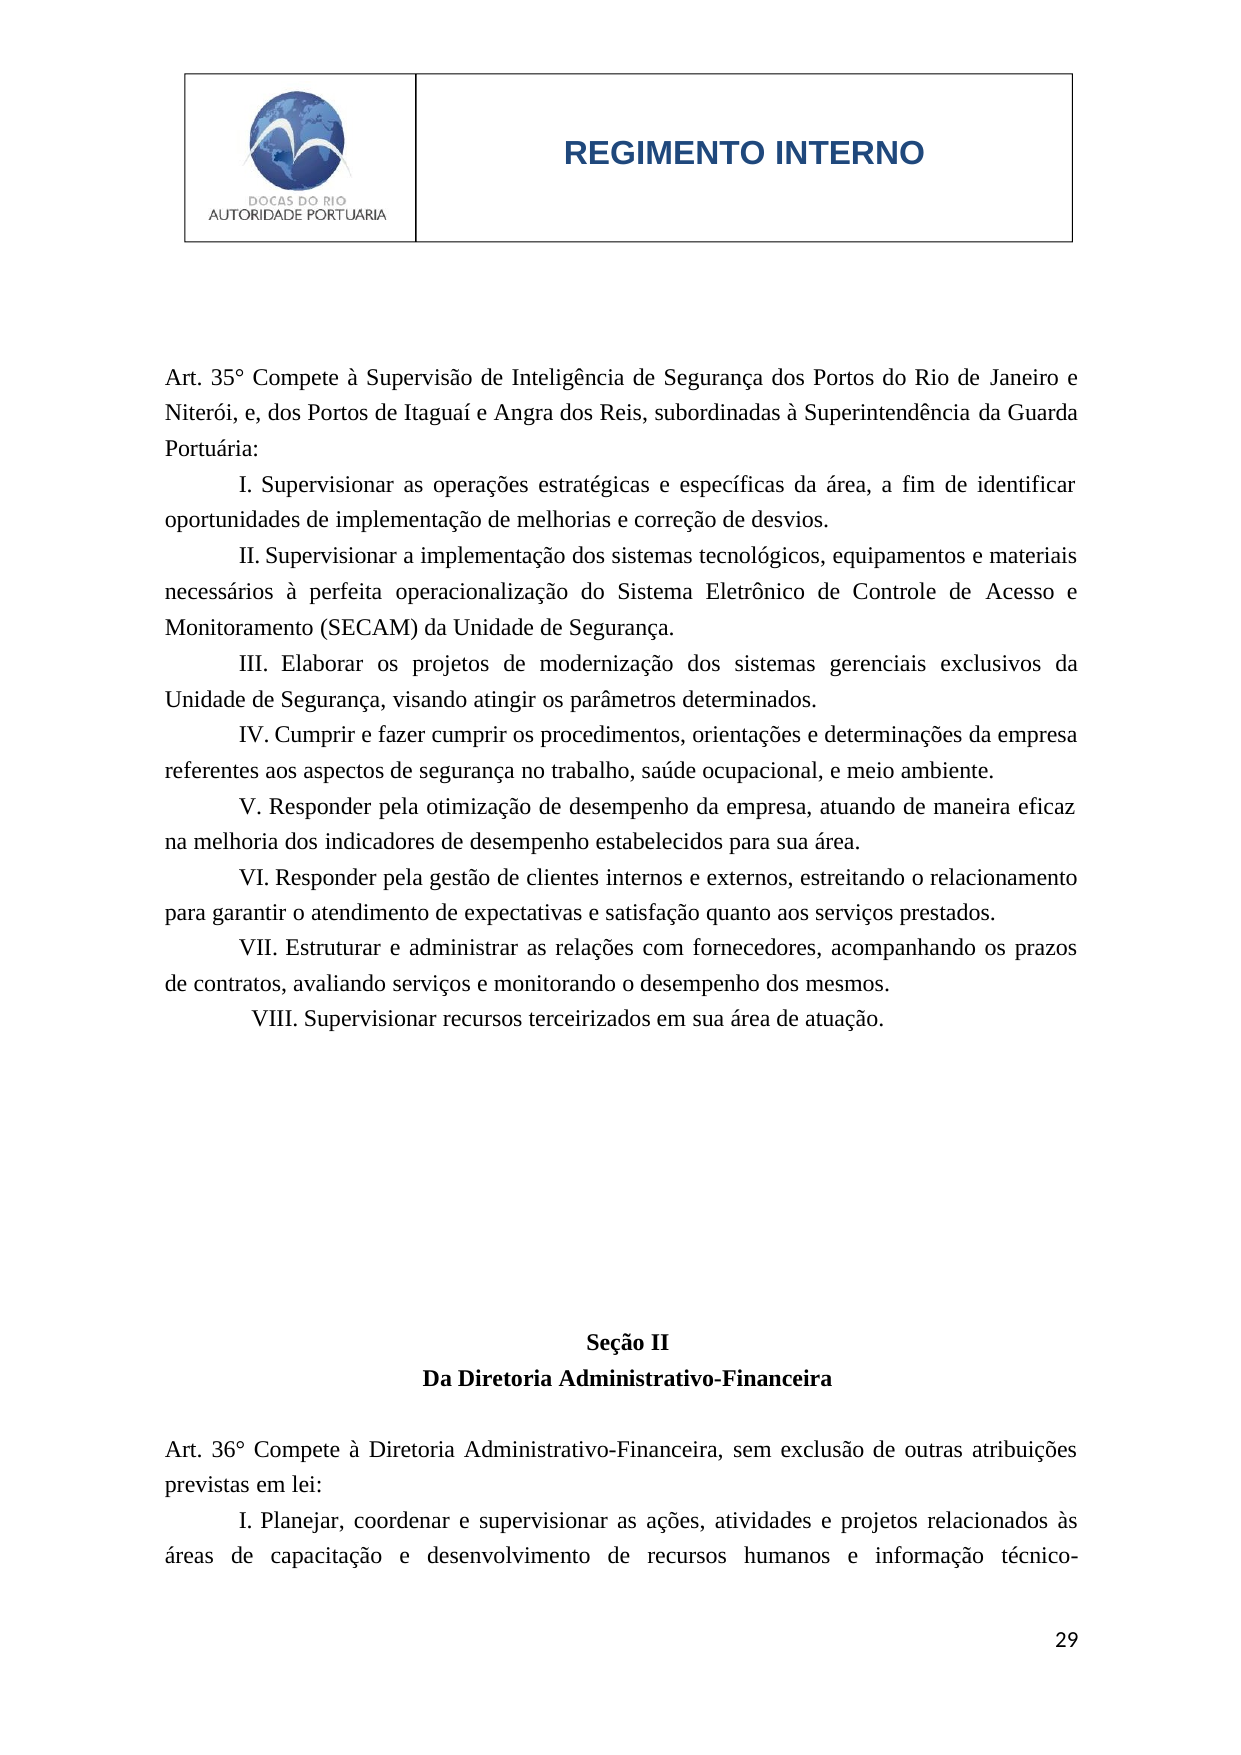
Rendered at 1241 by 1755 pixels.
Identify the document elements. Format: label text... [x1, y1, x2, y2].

list Estruturar e administrar as relações com fornecedores, acompanhando os prazos de contratos, avaliando serviços e monitorando o desempenho dos mesmos. [164, 933, 1078, 997]
list Planejar, coordenar e supervisionar as ações, atividades e projetos relacionados às áreas de capacitação e desenvolvimento de recursos humanos e informação técnico- [164, 1506, 1079, 1569]
list Supervisionar as operações estratégicas e específicas da área, a fim de identificar oportunidades de implementação de melhorias e correção de desvios. [164, 470, 1078, 533]
list Supervisionar a implementação dos sistemas tecnológicos, equipamentos e materiais necessários à perfeita operacionalização do Sistema Eletrônico de Controle de Acesso e Monitoramento (SECAM) da Unidade de Segurança. [164, 541, 1077, 640]
list Responder pela otimização de desempenho da empresa, atuando de maneira eficaz na melhoria dos indicadores de desempenho estabelecidos para sua área. [164, 792, 1077, 855]
text Da Diretoria Administrativo-Financeira [421, 1363, 834, 1391]
text Art. 36° Compete à Diretoria Administrativo-Financeira, sem exclusão de outras atribuições previstas em lei: [164, 1435, 1078, 1498]
list Responder pela gestão de clientes internos e externos, estreitando o relacionamento para garantir o atendimento de expectativas e satisfação quanto aos serviços prestados. [164, 863, 1078, 926]
list Elaborar os projetos de modernização dos sistemas gerenciais exclusivos da Unidade de Segurança, visando atingir os parâmetros determinados. [164, 649, 1078, 712]
text Art. 35° Compete à Supervisão de Inteligência de Segurança dos Portos do Rio de Janeiro e Niterói, e, dos Portos de Itaguaí e Angra dos Reis, subordinadas à Superintendência da Guarda Portuária: [164, 362, 1078, 462]
list Supervisionar recursos terceirizados em sua área de atuação. [251, 1005, 1091, 1032]
list Cumprir e fazer cumprir os procedimentos, orientações e determinações da empresa referentes aos aspectos de segurança no trabalho, saúde ocupacional, e meio ambiente. [164, 720, 1078, 784]
text Seção II [309, 1327, 946, 1355]
